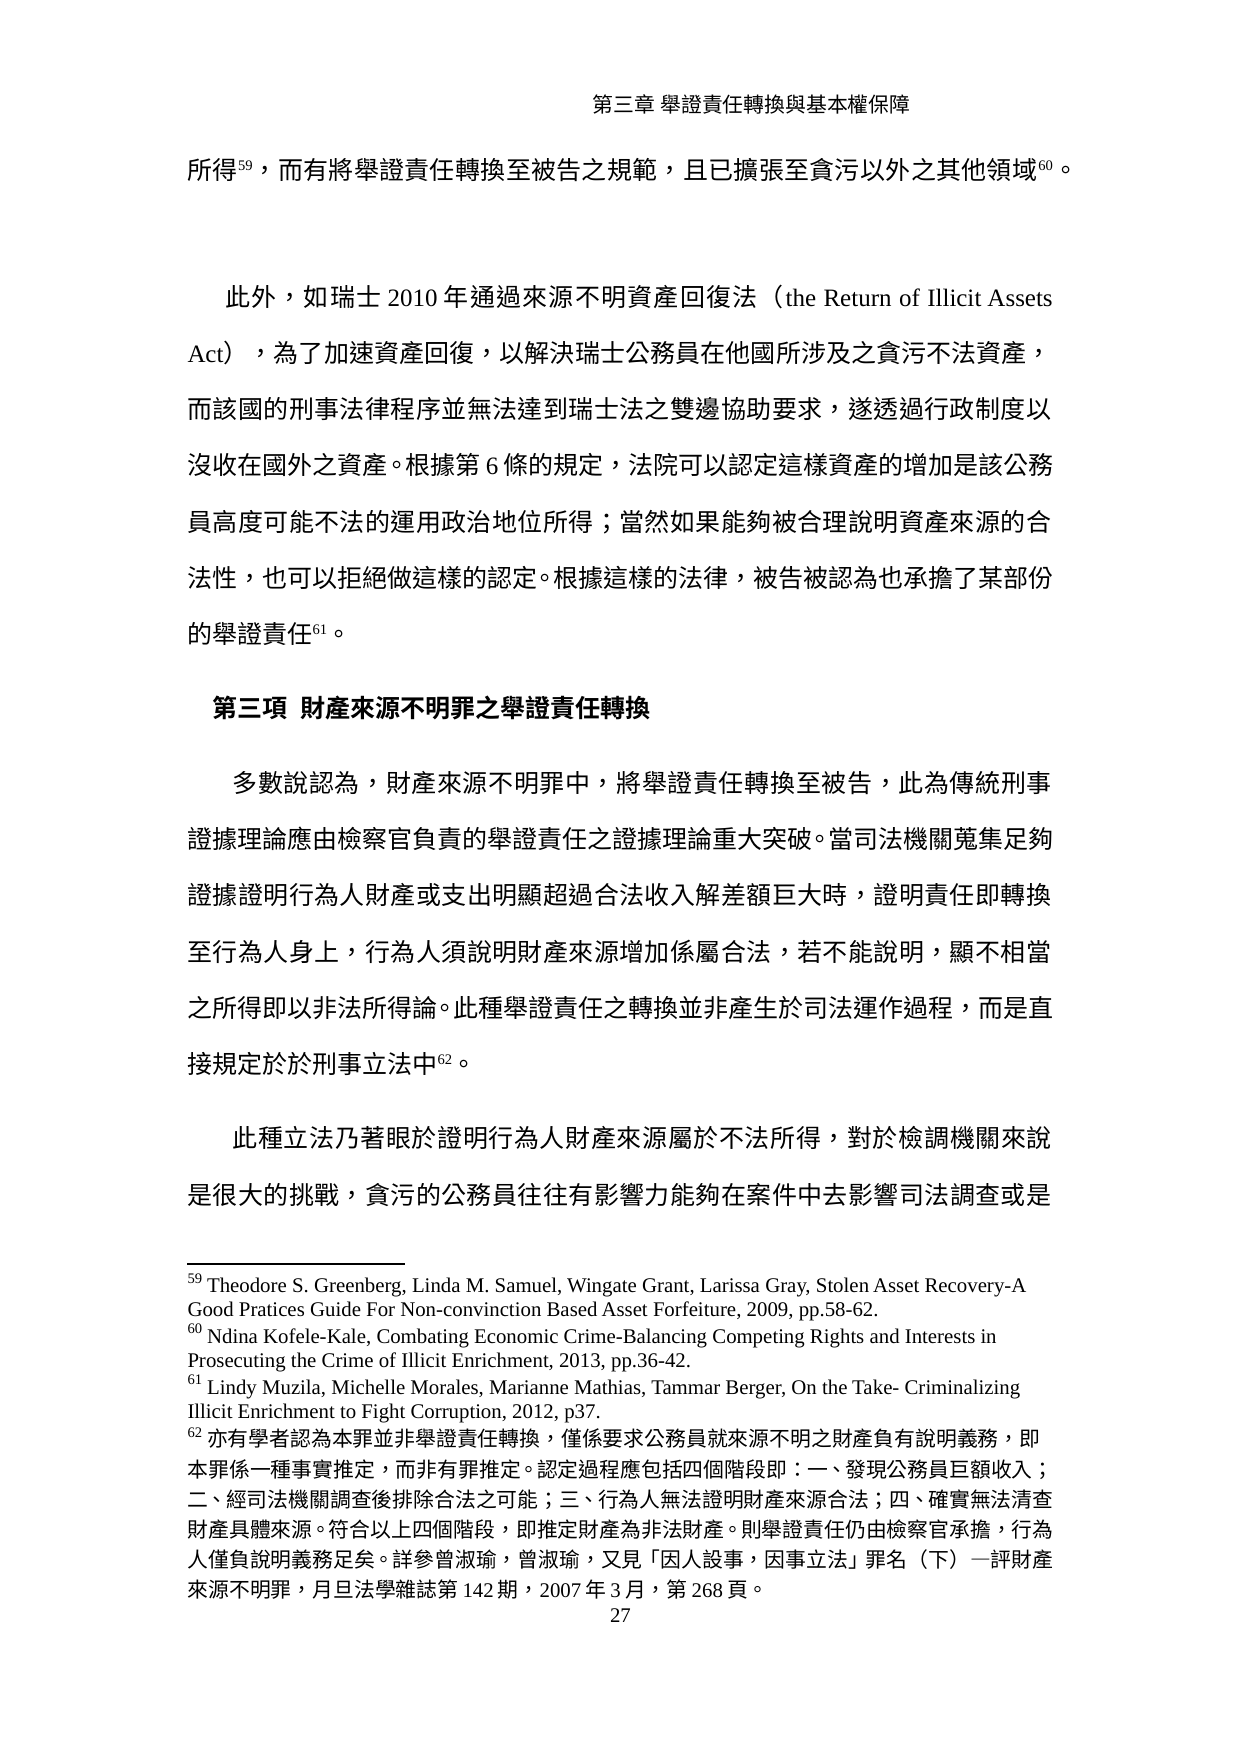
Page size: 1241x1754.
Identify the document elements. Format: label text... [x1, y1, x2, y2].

text 此種立法乃著眼於證明行為人財產來源屬於不法所得，對於檢調機關來說是很大的挑戰，貪污的公務員往往有影響力能夠在案件中去影響司法調查或是 [187, 1118, 1053, 1212]
text 多數說認為，財產來源不明罪中，將舉證責任轉換至被告，此為傳統刑事證據理論應由檢察官負責的舉證責任之證據理論重大突破。當司法機關蒐集足夠證據證明行為人財產或支出明顯超過合法收入解差額巨大時，證明責任即轉換至行為人身上，行為人須說明財產來源增加係屬合法，若不能說明，顯不相當之所得即以非法所得論。此種舉證責任之轉換並非產生於司法運作過程，而是直接規定於於刑事立法中。 [187, 763, 1053, 1081]
text 在國際法上的演進及發展而言，由於近日國際間對於打擊不法獲利相關罪責之努力近日可謂不遺餘力，此種舉證責任的轉換也漸漸出現在許多此種國際公約上。從1988年聯合國禁止非法販賣麻醉藥品與精神藥物公約（United Nations Convention against Illicit Traffic of Narotic Drugs and Psychotropics Substances，下稱聯合國反毒公約）、1996年IACAC、2000年聯合國跨境組織犯罪公約（United Nations Convention against Transnational Organized Crime，聯合國跨境組織犯罪小組為了順利查扣不法所得，就搜索扣押第12條規範，也要求被告就被認定為可能被查扣的不法所得說明合法來源的義務。）、2003年AUPPCC以及2003年UNCAC，都可以看出為了順利偵辦案件並查扣沒收不法所得，而有將舉證責任轉換至被告之規範，且已擴張至貪污以外之其他領域。 [187, 150, 1053, 244]
text Theodore S. Greenberg, Linda M. Samuel, Wingate Grant, Larissa Gray, Stolen Asset Recovery-A Good Pratices Guide For Non-convinction Based Asset Forfeiture, 2009, pp.58-62. [187, 1270, 1053, 1321]
text 此外，如瑞士2010年通過來源不明資產回復法（the Return of Illicit Assets Act），為了加速資產回復，以解決瑞士公務員在他國所涉及之貪污不法資產，而該國的刑事法律程序並無法達到瑞士法之雙邊協助要求，遂透過行政制度以沒收在國外之資產。根據第6條的規定，法院可以認定這樣資產的增加是該公務員高度可能不法的運用政治地位所得；當然如果能夠被合理說明資產來源的合法性，也可以拒絕做這樣的認定。根據這樣的法律，被告被認為也承擔了某部份的舉證責任。 [187, 276, 1053, 651]
subtitle 第三項 財產來源不明罪之舉證責任轉換 [187, 688, 1053, 726]
text Ndina Kofele-Kale, Combating Economic Crime-Balancing Competing Rights and Interests in Prosecuting the Crime of Illicit Enrichment, 2013, pp.36-42. [187, 1321, 1053, 1372]
text 亦有學者認為本罪並非舉證責任轉換，僅係要求公務員就來源不明之財產負有說明義務，即本罪係一種事實推定，而非有罪推定。認定過程應包括四個階段即：一、發現公務員巨額收入；二、經司法機關調查後排除合法之可能；三、行為人無法證明財產來源合法；四、確實無法清查財產具體來源。符合以上四個階段，即推定財產為非法財產。則舉證責任仍由檢察官承擔，行為人僅負說明義務足矣。詳參曾淑瑜，曾淑瑜，又見「因人設事，因事立法」罪名（下）—評財產來源不明罪，月旦法學雜誌第142期，2007年3月，第268頁。 [187, 1423, 1053, 1604]
text Lindy Muzila, Michelle Morales, Marianne Mathias, Tammar Berger, On the Take- Criminalizing Illicit Enrichment to Fight Corruption, 2012, p37. [187, 1372, 1053, 1423]
